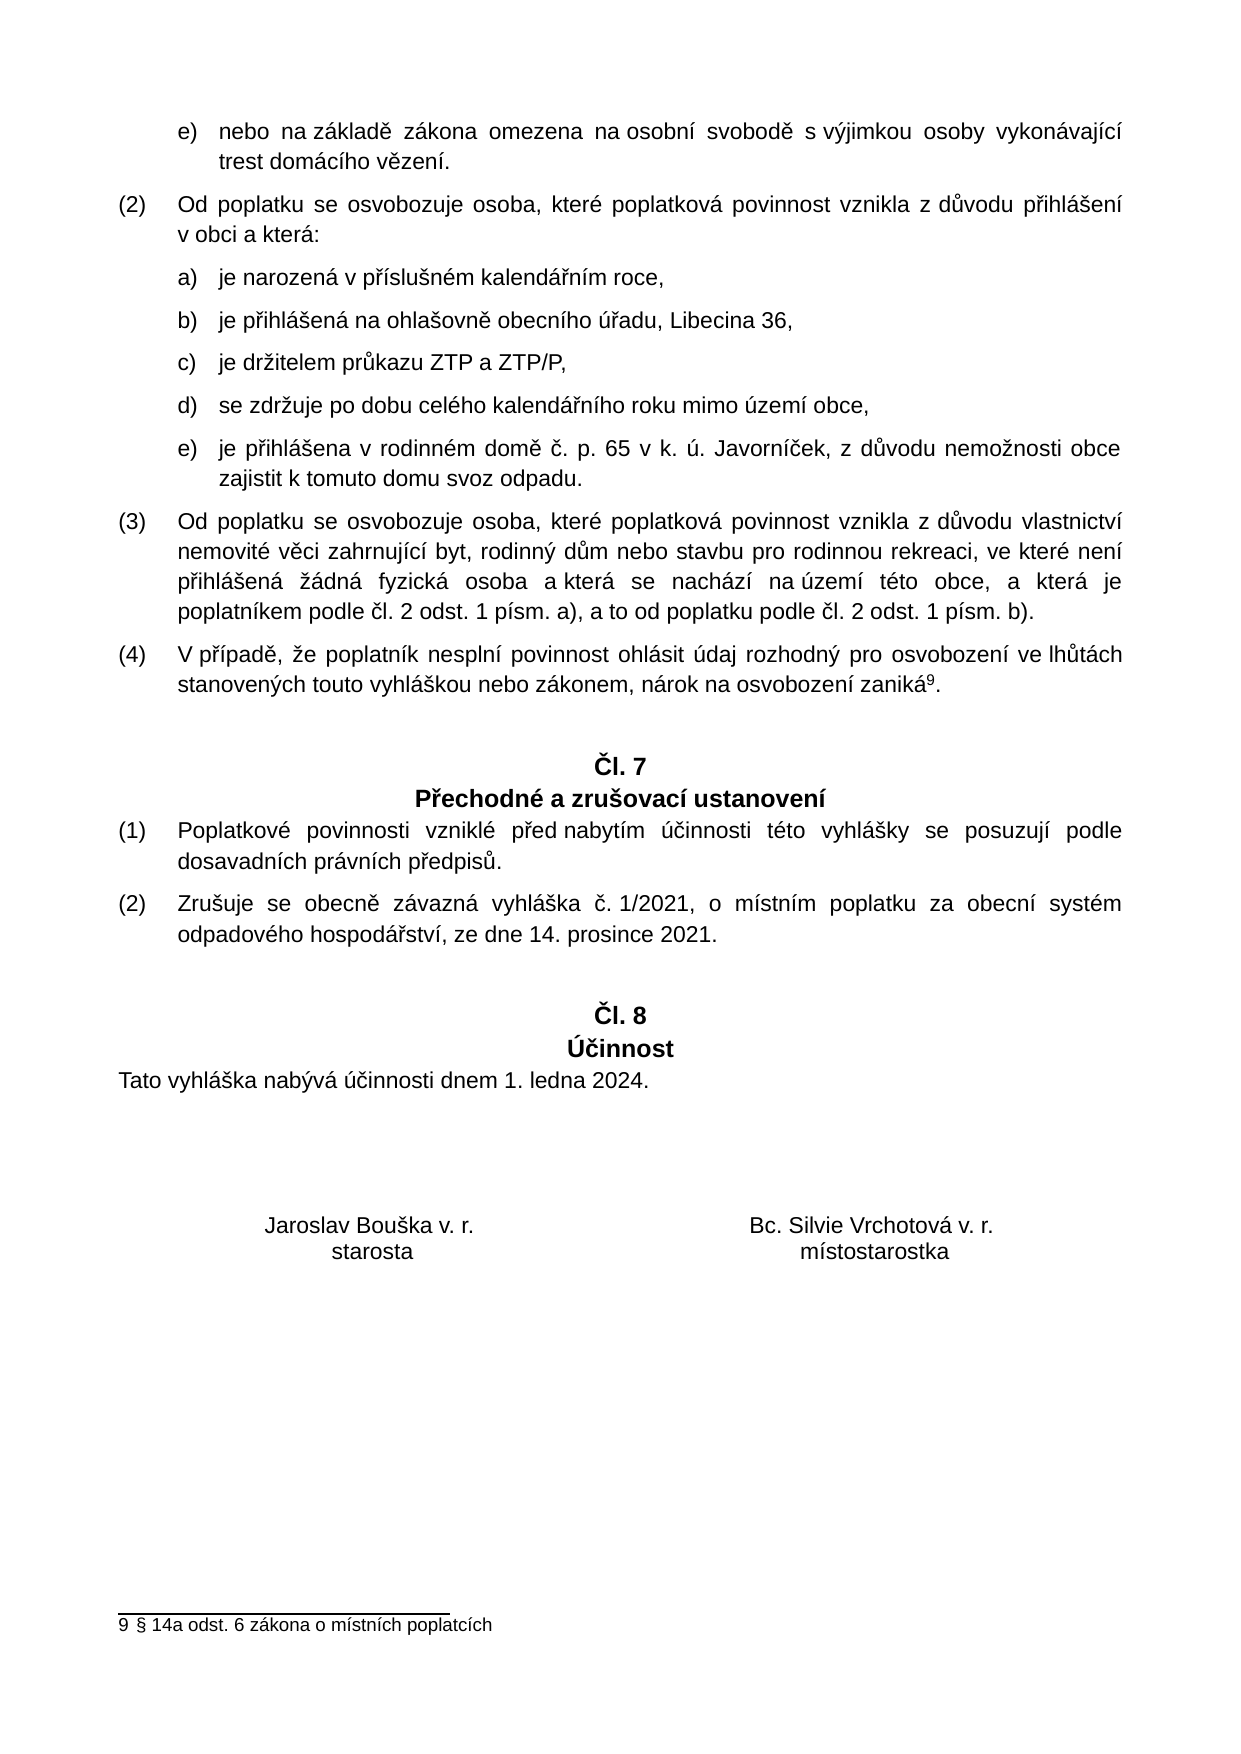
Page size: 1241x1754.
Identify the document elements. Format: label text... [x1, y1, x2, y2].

text Tato vyhláška nabývá účinnosti dnem 1. ledna 2024. [118, 1067, 1122, 1093]
list V případě, že poplatník nesplní povinnost ohlásit údaj rozhodný pro osvobození ve lhůtách stanovených touto vyhláškou nebo zákonem, nárok na osvobození zaniká. [118, 641, 1122, 698]
table_header Bc. Silvie Vrchotová v. r. místostarostka [620, 1152, 1122, 1270]
list Od poplatku se osvobozuje osoba, které poplatková povinnost vznikla z důvodu vlastnictví nemovité věci zahrnující byt, rodinný dům nebo stavbu pro rodinnou rekreaci, ve které není přihlášená žádná fyzická osoba a která se nachází na území této obce, a která je poplatníkem podle čl. 2 odst. 1 písm. a), a to od poplatku podle čl. 2 odst. 1 písm. b). [118, 508, 1122, 625]
table_cell [118, 1270, 620, 1388]
list Od poplatku se osvobozuje osoba, které poplatková povinnost vznikla z důvodu přihlášení v obci a která: [118, 191, 1122, 248]
list § 14a odst. 6 zákona o místních poplatcích [118, 1614, 1122, 1635]
list je držitelem průkazu ZTP a ZTP/P, [177, 349, 1122, 376]
list se zdržuje po dobu celého kalendářního roku mimo území obce, [177, 392, 1122, 418]
table_cell [620, 1270, 1122, 1388]
list nebo na základě zákona omezena na osobní svobodě s výjimkou osoby vykonávající trest domácího vězení. [177, 118, 1122, 175]
list je přihlášená na ohlašovně obecního úřadu, Libecina 36, [177, 307, 1122, 333]
table_header Jaroslav Bouška v. r. starosta [118, 1152, 620, 1270]
subtitle Čl. 8 Účinnost [118, 1001, 1122, 1063]
list je přihlášena v rodinném domě č. p. 65 v k. ú. Javorníček, z důvodu nemožnosti obce zajistit k tomuto domu svoz odpadu. [177, 435, 1122, 491]
list Poplatkové povinnosti vzniklé před nabytím účinnosti této vyhlášky se posuzují podle dosavadních právních předpisů. [118, 817, 1122, 874]
list je narozená v příslušném kalendářním roce, [177, 264, 1122, 290]
list Zrušuje se obecně závazná vyhláška č. 1/2021, o místním poplatku za obecní systém odpadového hospodářství, ze dne 14. prosince 2021. [118, 890, 1122, 947]
subtitle Čl. 7 Přechodné a zrušovací ustanovení [118, 751, 1122, 813]
